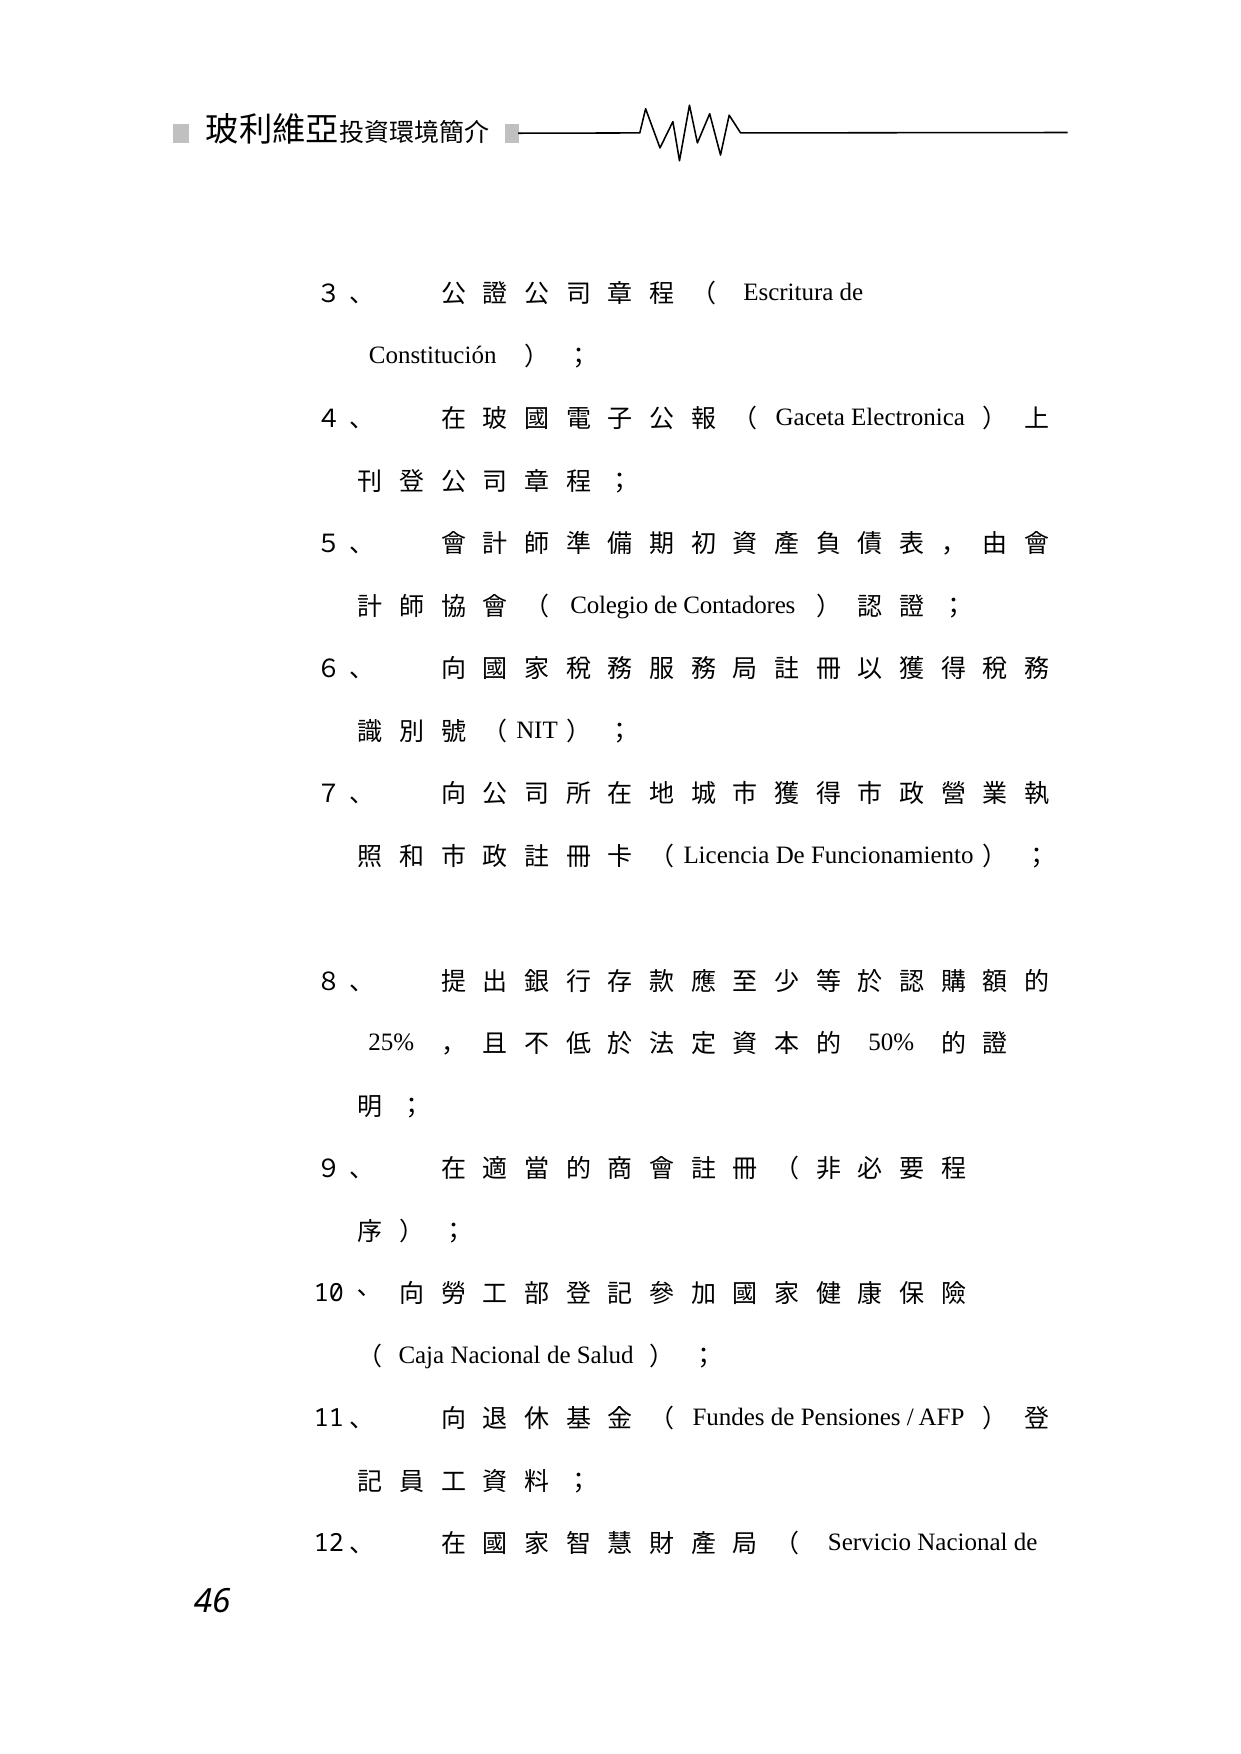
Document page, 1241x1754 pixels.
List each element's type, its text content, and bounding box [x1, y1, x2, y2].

text ５、 會計師準備期初資產負債表，由會計師協會（Colegio de Contadores）認證； [281, 500, 1058, 625]
text ３、 公證公司章程（Escritura de Constitución）； [281, 250, 1058, 375]
text ４、 在玻國電子公報（Gaceta Electronica）上刊登公司章程； [281, 375, 1058, 500]
text 11、 向退休基金（Fundes de Pensiones / AFP）登記員工資料； [281, 1375, 1058, 1500]
text 12、 在國家智慧財產局（Servicio Nacional de [281, 1500, 1058, 1563]
text ６、 向國家稅務服務局註冊以獲得稅務識別號（NIT）； [281, 625, 1058, 750]
text ８、 提出銀行存款應至少等於認購額的25%，且不低於法定資本的50%的證明； [281, 938, 1058, 1125]
text ７、 向公司所在地城市獲得市政營業執照和市政註冊卡（Licencia De Funcionamiento）； [281, 750, 1058, 875]
text 10、向勞工部登記參加國家健康保險（Caja Nacional de Salud）； [281, 1250, 1058, 1375]
text ９、 在適當的商會註冊（非必要程序）； [281, 1125, 1058, 1250]
